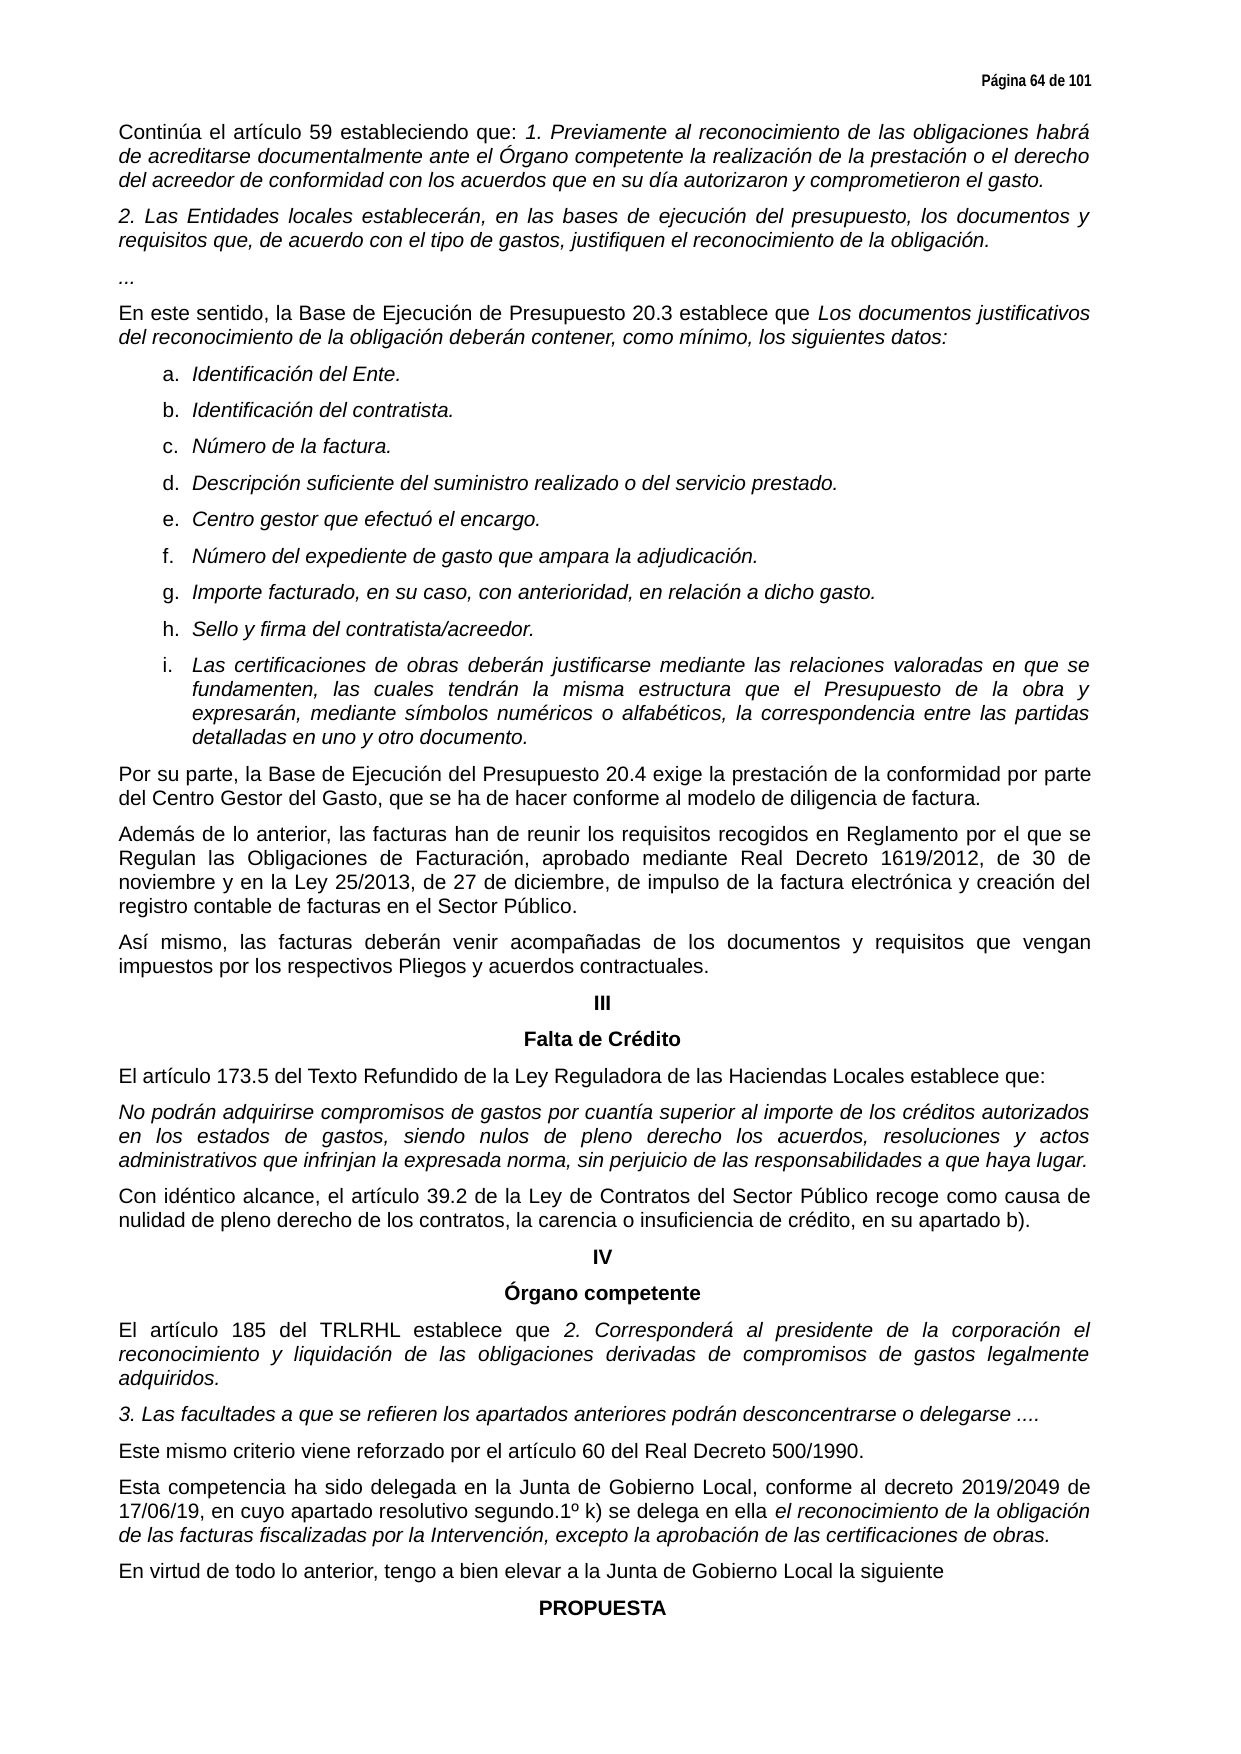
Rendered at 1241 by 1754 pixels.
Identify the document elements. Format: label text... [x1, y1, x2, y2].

text Esta competencia ha sido delegada en la Junta de Gobierno Local, conforme al decreto 2019/2049 de 17/06/19, en cuyo apartado resolutivo segundo.1º k) se delega en ella el reconocimiento de la obligación de las facturas fiscalizadas por la Intervención, excepto la aprobación de las certificaciones de obras. [118, 1475, 1092, 1547]
list Centro gestor que efectuó el encargo. [162, 507, 1092, 531]
list Identificación del contratista. [162, 398, 1092, 422]
text PROPUESTA [118, 1596, 1092, 1620]
text El artículo 173.5 del Texto Refundido de la Ley Reguladora de las Haciendas Locales establece que: [118, 1063, 1092, 1087]
text En virtud de todo lo anterior, tengo a bien elevar a la Junta de Gobierno Local la siguiente [118, 1559, 1092, 1583]
list Sello y firma del contratista/acreedor. [162, 617, 1092, 641]
text 3. Las facultades a que se refieren los apartados anteriores podrán desconcentrarse o delegarse .... [118, 1402, 1092, 1426]
text Así mismo, las facturas deberán venir acompañadas de los documentos y requisitos que vengan impuestos por los respectivos Pliegos y acuerdos contractuales. [118, 930, 1092, 978]
list Número del expediente de gasto que ampara la adjudicación. [162, 544, 1092, 568]
list Número de la factura. [162, 434, 1092, 458]
text En este sentido, la Base de Ejecución de Presupuesto 20.3 establece que Los documentos justificativos del reconocimiento de la obligación deberán contener, como mínimo, los siguientes datos: [118, 301, 1092, 349]
list Identificación del Ente. [162, 361, 1092, 385]
text Por su parte, la Base de Ejecución del Presupuesto 20.4 exige la prestación de la conformidad por parte del Centro Gestor del Gasto, que se ha de hacer conforme al modelo de diligencia de factura. [118, 761, 1092, 809]
text Órgano competente [118, 1281, 1092, 1305]
text Continúa el artículo 59 estableciendo que: 1. Previamente al reconocimiento de las obligaciones habrá de acreditarse documentalmente ante el Órgano competente la realización de la prestación o el derecho del acreedor de conformidad con los acuerdos que en su día autorizaron y comprometieron el gasto. [118, 120, 1092, 192]
text IV [118, 1245, 1092, 1269]
text III [118, 991, 1092, 1014]
text Con idéntico alcance, el artículo 39.2 de la Ley de Contratos del Sector Público recoge como causa de nulidad de pleno derecho de los contratos, la carencia o insuficiencia de crédito, en su apartado b). [118, 1184, 1092, 1232]
text Falta de Crédito [118, 1027, 1092, 1051]
list Las certificaciones de obras deberán justificarse mediante las relaciones valoradas en que se fundamenten, las cuales tendrán la misma estructura que el Presupuesto de la obra y expresarán, mediante símbolos numéricos o alfabéticos, la correspondencia entre las partidas detalladas en uno y otro documento. [162, 653, 1092, 749]
text 2. Las Entidades locales establecerán, en las bases de ejecución del presupuesto, los documentos y requisitos que, de acuerdo con el tipo de gastos, justifiquen el reconocimiento de la obligación. [118, 204, 1092, 252]
text Este mismo criterio viene reforzado por el artículo 60 del Real Decreto 500/1990. [118, 1438, 1092, 1462]
list Importe facturado, en su caso, con anterioridad, en relación a dicho gasto. [162, 580, 1092, 604]
text Además de lo anterior, las facturas han de reunir los requisitos recogidos en Reglamento por el que se Regulan las Obligaciones de Facturación, aprobado mediante Real Decreto 1619/2012, de 30 de noviembre y en la Ley 25/2013, de 27 de diciembre, de impulso de la factura electrónica y creación del registro contable de facturas en el Sector Público. [118, 822, 1092, 918]
text No podrán adquirirse compromisos de gastos por cuantía superior al importe de los créditos autorizados en los estados de gastos, siendo nulos de pleno derecho los acuerdos, resoluciones y actos administrativos que infrinjan la expresada norma, sin perjuicio de las responsabilidades a que haya lugar. [118, 1100, 1092, 1172]
text El artículo 185 del TRLRHL establece que 2. Corresponderá al presidente de la corporación el reconocimiento y liquidación de las obligaciones derivadas de compromisos de gastos legalmente adquiridos. [118, 1318, 1092, 1389]
list Descripción suficiente del suministro realizado o del servicio prestado. [162, 471, 1092, 495]
text ... [118, 264, 1092, 288]
